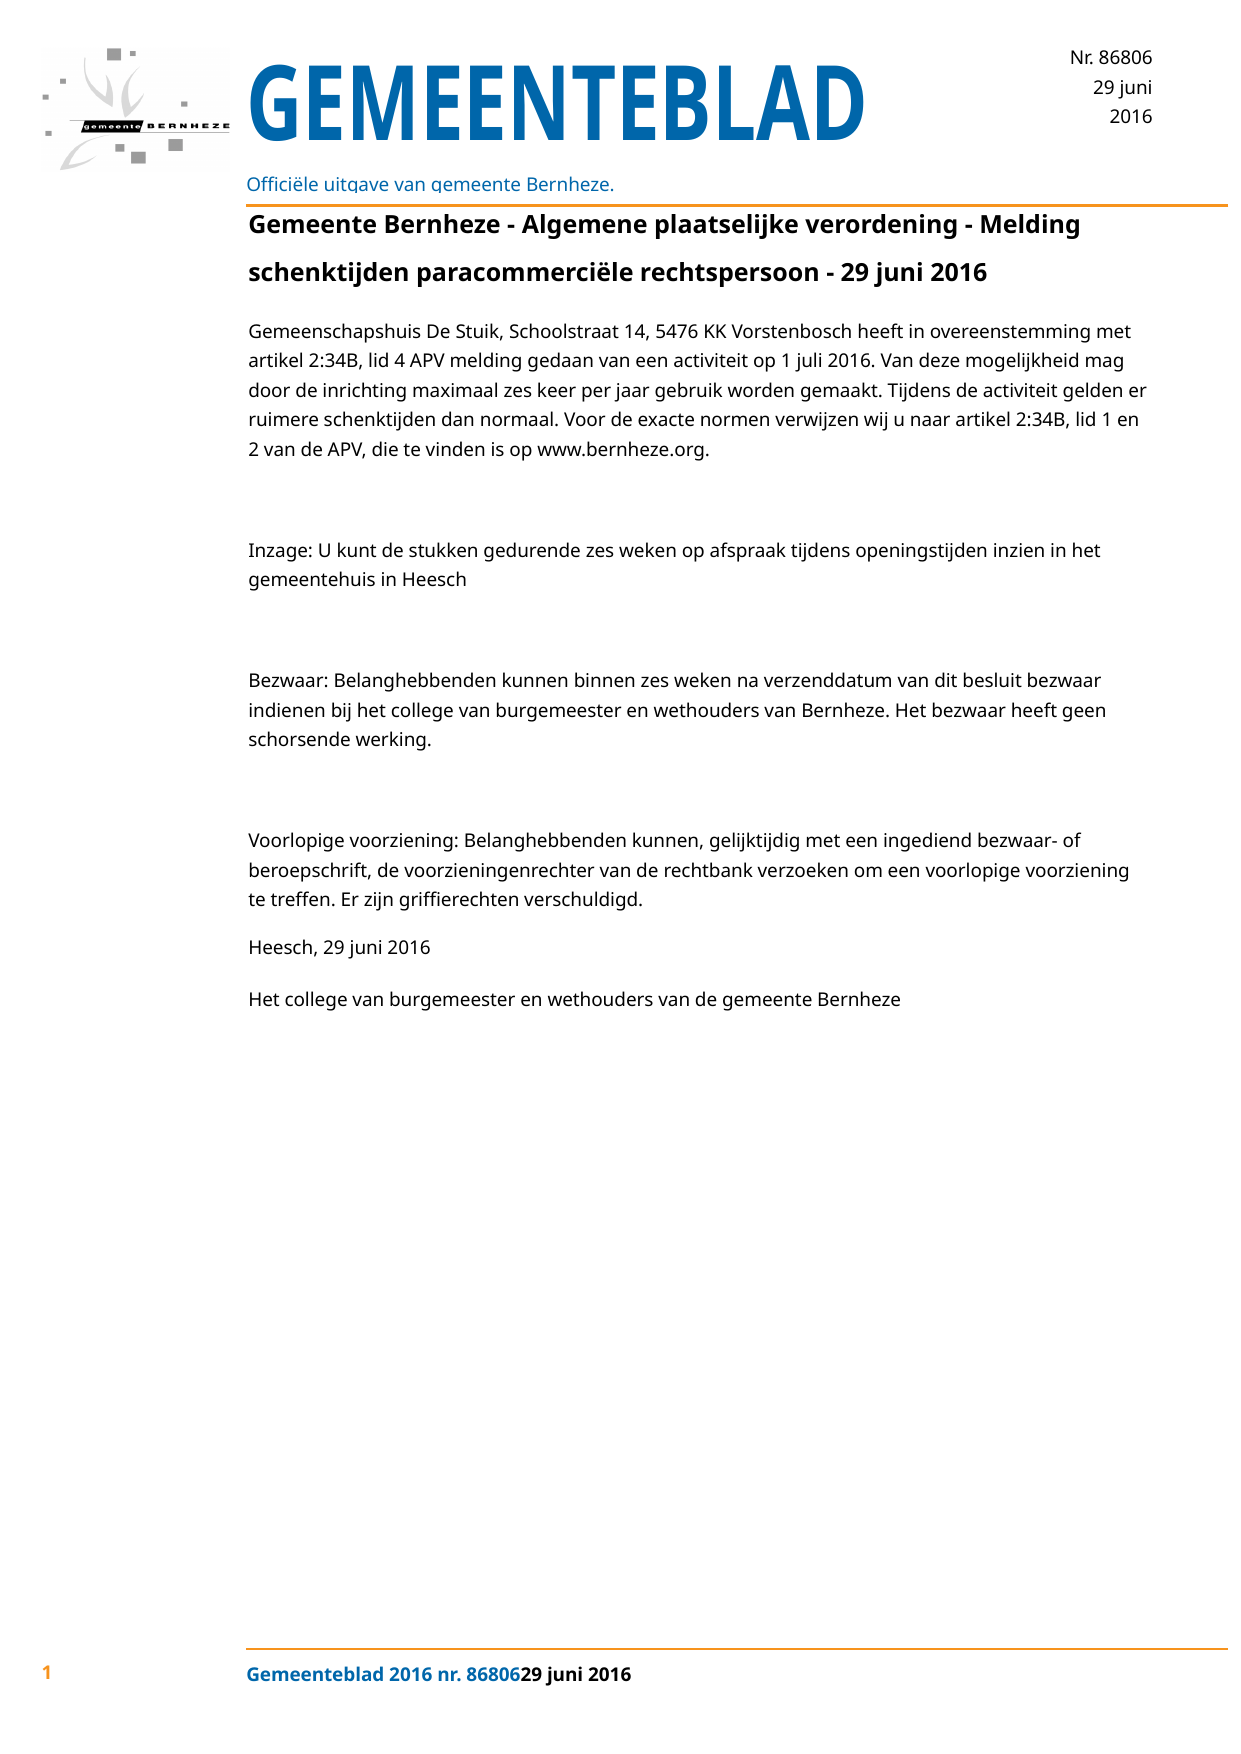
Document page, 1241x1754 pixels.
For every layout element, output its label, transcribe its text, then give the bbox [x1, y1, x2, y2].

text Inzage: U kunt de stukken gedurende zes weken op afspraak tijdens openingstijden inzien in het gemeentehuis in Heesch [248, 537, 1152, 592]
text Bezwaar: Belanghebbenden kunnen binnen zes weken na verzenddatum van dit besluit bezwaar indienen bij het college van burgemeester en wethouders van Bernheze. Het bezwaar heeft geen schorsende werking. [248, 667, 1152, 752]
text Voorlopige voorziening: Belanghebbenden kunnen, gelijktijdig met een ingediend bezwaar- of beroepschrift, de voorzieningenrechter van de rechtbank verzoeken om een voorlopige voorziening te treffen. Er zijn griffierechten verschuldigd. [248, 827, 1152, 912]
text Het college van burgemeester en wethouders van de gemeente Bernheze [248, 986, 1152, 1012]
picture [41, 47, 231, 172]
text Gemeente Bernheze - Algemene plaatselijke verordening - Melding schenktijden paracommerciële rechtspersoon - 29 juni 2016 [248, 207, 1152, 288]
text Gemeenschapshuis De Stuik, Schoolstraat 14, 5476 KK Vorstenbosch heeft in overeenstemming met artikel 2:34B, lid 4 APV melding gedaan van een activiteit op 1 juli 2016. Van deze mogelijkheid mag door de inrichting maximaal zes keer per jaar gebruik worden gemaakt. Tijdens de activiteit gelden er ruimere schenktijden dan normaal. Voor de exacte normen verwijzen wij u naar artikel 2:34B, lid 1 en 2 van de APV, die te vinden is op www.bernheze.org. [248, 318, 1152, 462]
text Heesch, 29 juni 2016 [248, 934, 1152, 960]
